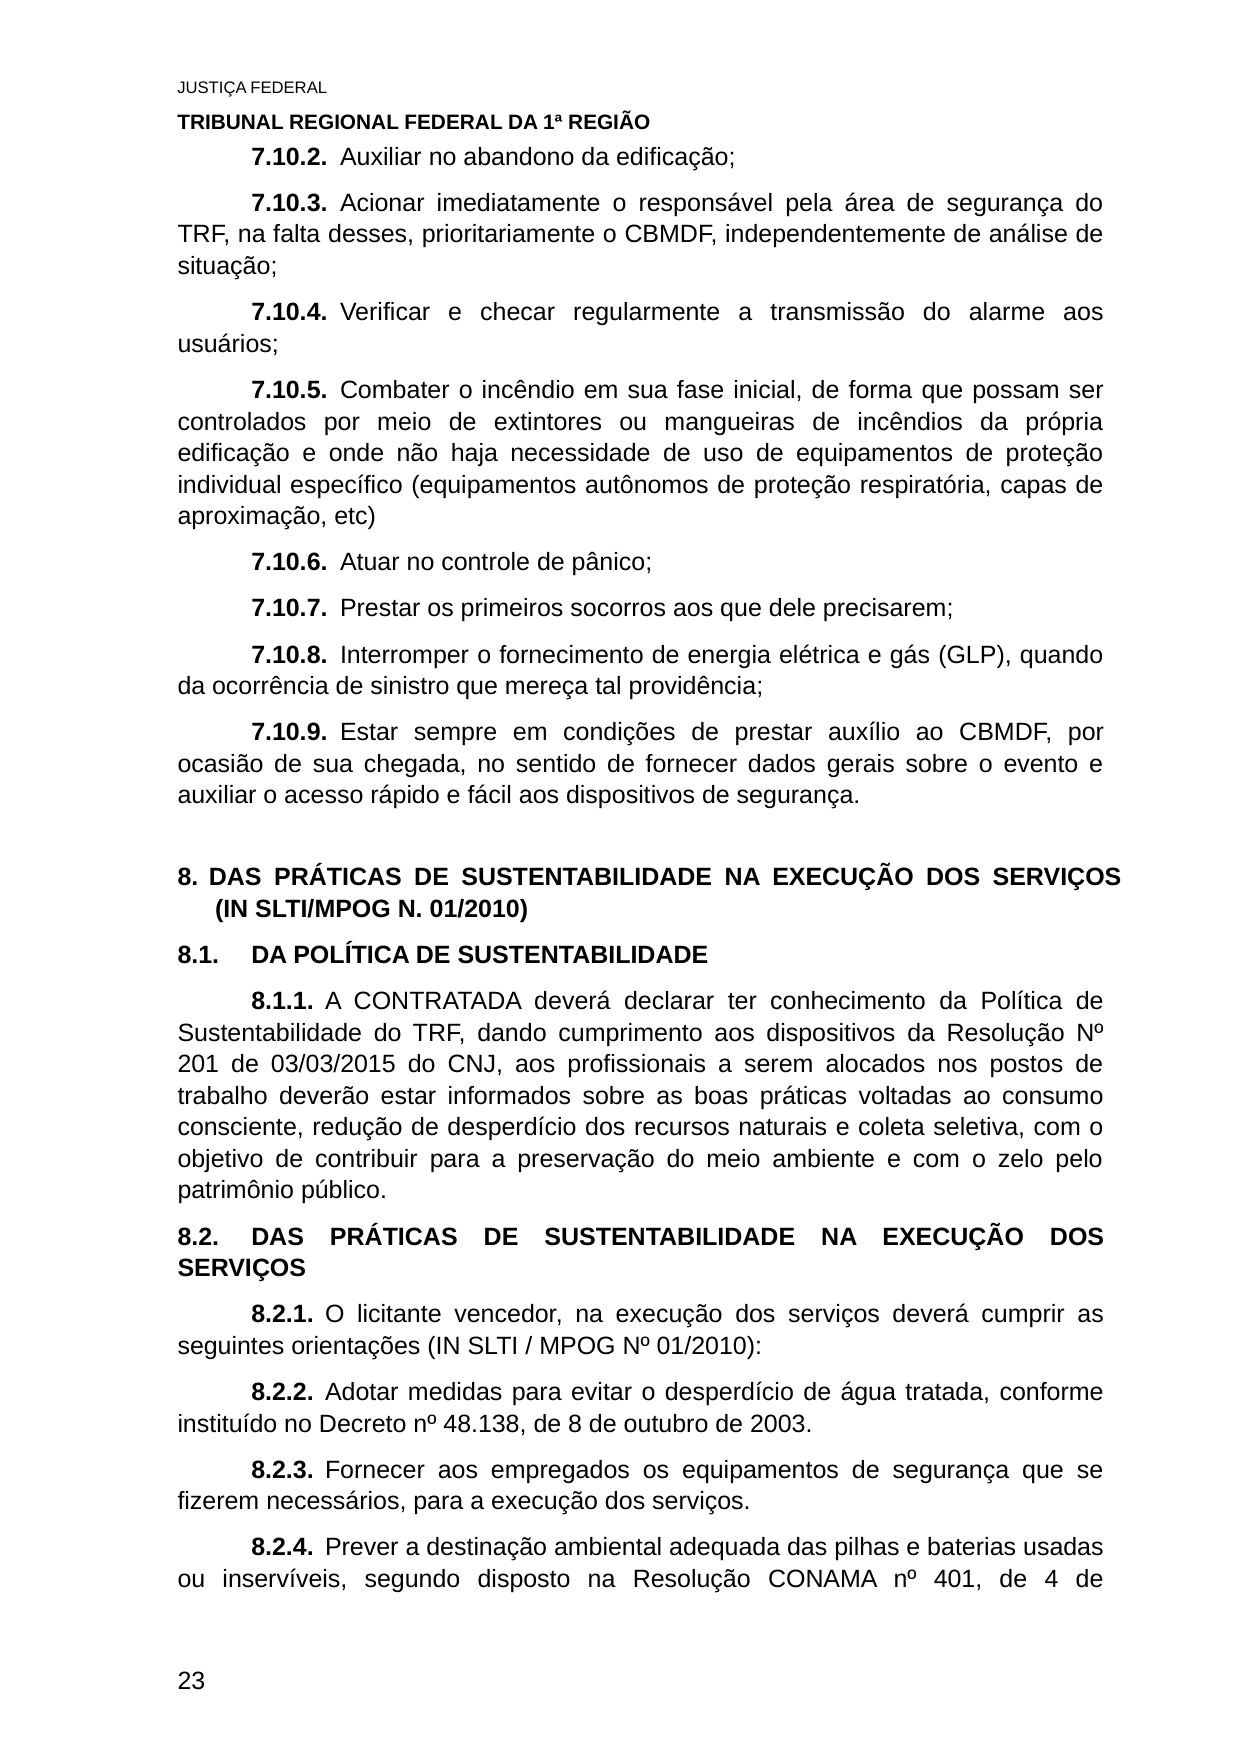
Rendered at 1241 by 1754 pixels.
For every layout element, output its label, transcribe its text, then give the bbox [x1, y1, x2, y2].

list Estar sempre em condições de prestar auxílio ao CBMDF, por ocasião de sua chegada, no sentido de fornecer dados gerais sobre o evento e auxiliar o acesso rápido e fácil aos dispositivos de segurança. [177, 717, 1105, 809]
list Prever a destinação ambiental adequada das pilhas e baterias usadas ou inservíveis, segundo disposto na Resolução CONAMA nº 401, de 4 de [177, 1532, 1105, 1593]
list A CONTRATADA deverá declarar ter conhecimento da Política de Sustentabilidade do TRF, dando cumprimento aos dispositivos da Resolução Nº 201 de 03/03/2015 do CNJ, aos profissionais a serem alocados nos postos de trabalho deverão estar informados sobre as boas práticas voltadas ao consumo consciente, redução de desperdício dos recursos naturais e coleta seletiva, com o objetivo de contribuir para a preservação do meio ambiente e com o zelo pelo patrimônio público. [177, 986, 1105, 1204]
list O licitante vencedor, na execução dos serviços deverá cumprir as seguintes orientações (IN SLTI / MPOG Nº 01/2010): [177, 1299, 1105, 1359]
list DAS PRÁTICAS DE SUSTENTABILIDADE NA EXECUÇÃO DOS SERVIÇOS [177, 1222, 1105, 1282]
list Interromper o fornecimento de energia elétrica e gás (GLP), quando da ocorrência de sinistro que mereça tal providência; [177, 639, 1105, 700]
list Auxiliar no abandono da edificação; [177, 142, 1105, 171]
subtitle DAS PRÁTICAS DE SUSTENTABILIDADE NA EXECUÇÃO DOS SERVIÇOS (IN SLTI/MPOG N. 01/2010) [177, 862, 1122, 922]
list Combater o incêndio em sua fase inicial, de forma que possam ser controlados por meio de extintores ou mangueiras de incêndios da própria edificação e onde não haja necessidade de uso de equipamentos de proteção individual específico (equipamentos autônomos de proteção respiratória, capas de aproximação, etc) [177, 375, 1105, 530]
list Acionar imediatamente o responsável pela área de segurança do TRF, na falta desses, prioritariamente o CBMDF, independentemente de análise de situação; [177, 188, 1105, 280]
list DA POLÍTICA DE SUSTENTABILIDADE [177, 940, 1105, 969]
list Atuar no controle de pânico; [177, 547, 1105, 576]
list Fornecer aos empregados os equipamentos de segurança que se fizerem necessários, para a execução dos serviços. [177, 1455, 1105, 1515]
list Verificar e checar regularmente a transmissão do alarme aos usuários; [177, 297, 1105, 357]
list Prestar os primeiros socorros aos que dele precisarem; [177, 593, 1105, 622]
list Adotar medidas para evitar o desperdício de água tratada, conforme instituído no Decreto nº 48.138, de 8 de outubro de 2003. [177, 1377, 1105, 1437]
